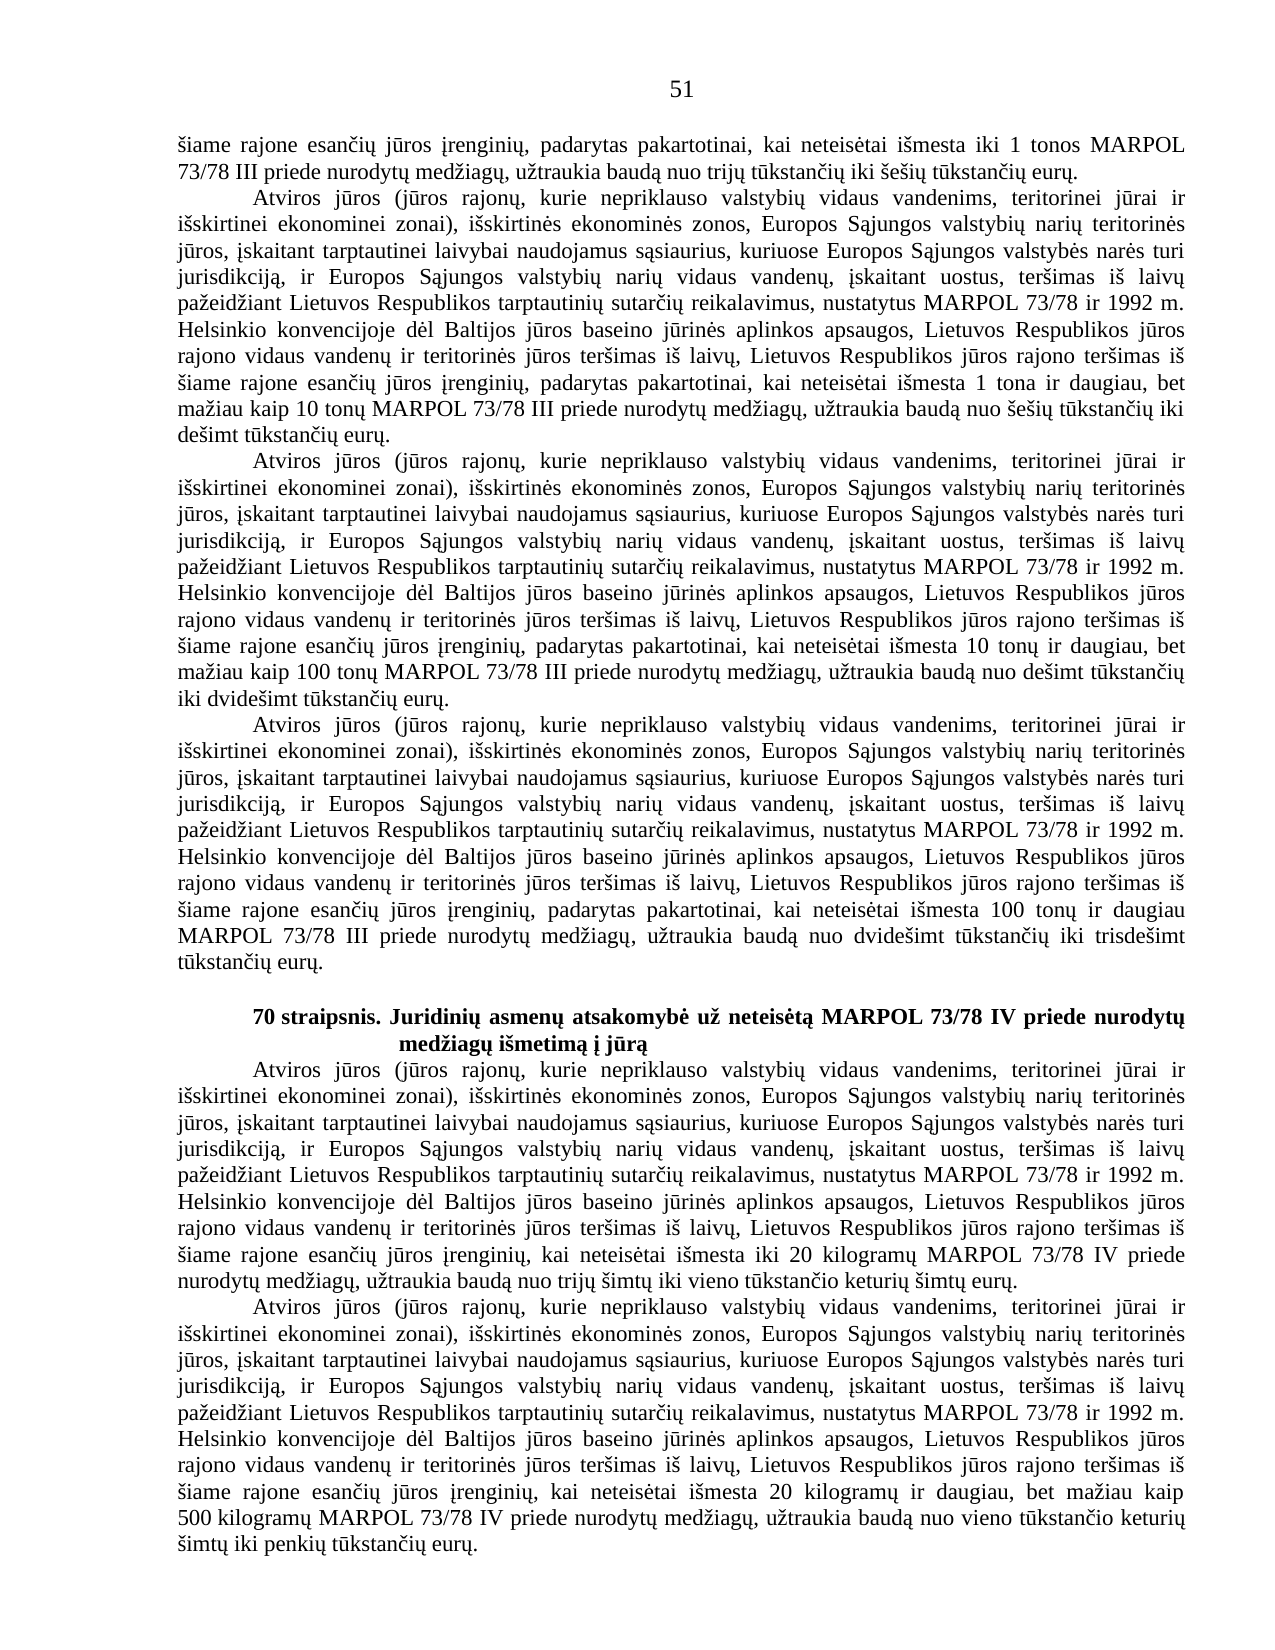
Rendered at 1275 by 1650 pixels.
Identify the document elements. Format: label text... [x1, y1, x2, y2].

text Atviros jūros (jūros rajonų, kurie nepriklauso valstybių vidaus vandenims, teritorinei jūrai ir išskirtinei ekonominei zonai), išskirtinės ekonominės zonos, Europos Sąjungos valstybių narių teritorinės jūros, įskaitant tarptautinei laivybai naudojamus sąsiaurius, kuriuose Europos Sąjungos valstybės narės turi jurisdikciją, ir Europos Sąjungos valstybių narių vidaus vandenų, įskaitant uostus, teršimas iš laivų pažeidžiant Lietuvos Respublikos tarptautinių sutarčių reikalavimus, nustatytus MARPOL 73/78 ir 1992 m. Helsinkio konvencijoje dėl Baltijos jūros baseino jūrinės aplinkos apsaugos, Lietuvos Respublikos jūros rajono vidaus vandenų ir teritorinės jūros teršimas iš laivų, Lietuvos Respublikos jūros rajono teršimas iš šiame rajone esančių jūros įrenginių, padarytas pakartotinai, kai neteisėtai išmesta 10 tonų ir daugiau, bet mažiau kaip 100 tonų MARPOL 73/78 III priede nurodytų medžiagų, užtraukia baudą nuo dešimt tūkstančių iki dvidešimt tūkstančių eurų. [177, 448, 1186, 711]
text šiame rajone esančių jūros įrenginių, padarytas pakartotinai, kai neteisėtai išmesta iki 1 tonos MARPOL 73/78 III priede nurodytų medžiagų, užtraukia baudą nuo trijų tūkstančių iki šešių tūkstančių eurų. [177, 131, 1186, 184]
text Atviros jūros (jūros rajonų, kurie nepriklauso valstybių vidaus vandenims, teritorinei jūrai ir išskirtinei ekonominei zonai), išskirtinės ekonominės zonos, Europos Sąjungos valstybių narių teritorinės jūros, įskaitant tarptautinei laivybai naudojamus sąsiaurius, kuriuose Europos Sąjungos valstybės narės turi jurisdikciją, ir Europos Sąjungos valstybių narių vidaus vandenų, įskaitant uostus, teršimas iš laivų pažeidžiant Lietuvos Respublikos tarptautinių sutarčių reikalavimus, nustatytus MARPOL 73/78 ir 1992 m. Helsinkio konvencijoje dėl Baltijos jūros baseino jūrinės aplinkos apsaugos, Lietuvos Respublikos jūros rajono vidaus vandenų ir teritorinės jūros teršimas iš laivų, Lietuvos Respublikos jūros rajono teršimas iš šiame rajone esančių jūros įrenginių, kai neteisėtai išmesta iki 20 kilogramų MARPOL 73/78 IV priede nurodytų medžiagų, užtraukia baudą nuo trijų šimtų iki vieno tūkstančio keturių šimtų eurų. [177, 1056, 1186, 1293]
text Atviros jūros (jūros rajonų, kurie nepriklauso valstybių vidaus vandenims, teritorinei jūrai ir išskirtinei ekonominei zonai), išskirtinės ekonominės zonos, Europos Sąjungos valstybių narių teritorinės jūros, įskaitant tarptautinei laivybai naudojamus sąsiaurius, kuriuose Europos Sąjungos valstybės narės turi jurisdikciją, ir Europos Sąjungos valstybių narių vidaus vandenų, įskaitant uostus, teršimas iš laivų pažeidžiant Lietuvos Respublikos tarptautinių sutarčių reikalavimus, nustatytus MARPOL 73/78 ir 1992 m. Helsinkio konvencijoje dėl Baltijos jūros baseino jūrinės aplinkos apsaugos, Lietuvos Respublikos jūros rajono vidaus vandenų ir teritorinės jūros teršimas iš laivų, Lietuvos Respublikos jūros rajono teršimas iš šiame rajone esančių jūros įrenginių, padarytas pakartotinai, kai neteisėtai išmesta 100 tonų ir daugiau MARPOL 73/78 III priede nurodytų medžiagų, užtraukia baudą nuo dvidešimt tūkstančių iki trisdešimt tūkstančių eurų. [177, 711, 1186, 975]
text Atviros jūros (jūros rajonų, kurie nepriklauso valstybių vidaus vandenims, teritorinei jūrai ir išskirtinei ekonominei zonai), išskirtinės ekonominės zonos, Europos Sąjungos valstybių narių teritorinės jūros, įskaitant tarptautinei laivybai naudojamus sąsiaurius, kuriuose Europos Sąjungos valstybės narės turi jurisdikciją, ir Europos Sąjungos valstybių narių vidaus vandenų, įskaitant uostus, teršimas iš laivų pažeidžiant Lietuvos Respublikos tarptautinių sutarčių reikalavimus, nustatytus MARPOL 73/78 ir 1992 m. Helsinkio konvencijoje dėl Baltijos jūros baseino jūrinės aplinkos apsaugos, Lietuvos Respublikos jūros rajono vidaus vandenų ir teritorinės jūros teršimas iš laivų, Lietuvos Respublikos jūros rajono teršimas iš šiame rajone esančių jūros įrenginių, padarytas pakartotinai, kai neteisėtai išmesta 1 tona ir daugiau, bet mažiau kaip 10 tonų MARPOL 73/78 III priede nurodytų medžiagų, užtraukia baudą nuo šešių tūkstančių iki dešimt tūkstančių eurų. [177, 184, 1186, 448]
text Atviros jūros (jūros rajonų, kurie nepriklauso valstybių vidaus vandenims, teritorinei jūrai ir išskirtinei ekonominei zonai), išskirtinės ekonominės zonos, Europos Sąjungos valstybių narių teritorinės jūros, įskaitant tarptautinei laivybai naudojamus sąsiaurius, kuriuose Europos Sąjungos valstybės narės turi jurisdikciją, ir Europos Sąjungos valstybių narių vidaus vandenų, įskaitant uostus, teršimas iš laivų pažeidžiant Lietuvos Respublikos tarptautinių sutarčių reikalavimus, nustatytus MARPOL 73/78 ir 1992 m. Helsinkio konvencijoje dėl Baltijos jūros baseino jūrinės aplinkos apsaugos, Lietuvos Respublikos jūros rajono vidaus vandenų ir teritorinės jūros teršimas iš laivų, Lietuvos Respublikos jūros rajono teršimas iš šiame rajone esančių jūros įrenginių, kai neteisėtai išmesta 20 kilogramų ir daugiau, bet mažiau kaip 500 kilogramų MARPOL 73/78 IV priede nurodytų medžiagų, užtraukia baudą nuo vieno tūkstančio keturių šimtų iki penkių tūkstančių eurų. [177, 1293, 1186, 1557]
text 70 straipsnis. Juridinių asmenų atsakomybė už neteisėtą MARPOL 73/78 IV priede nurodytų medžiagų išmetimą į jūrą [252, 1003, 1186, 1056]
